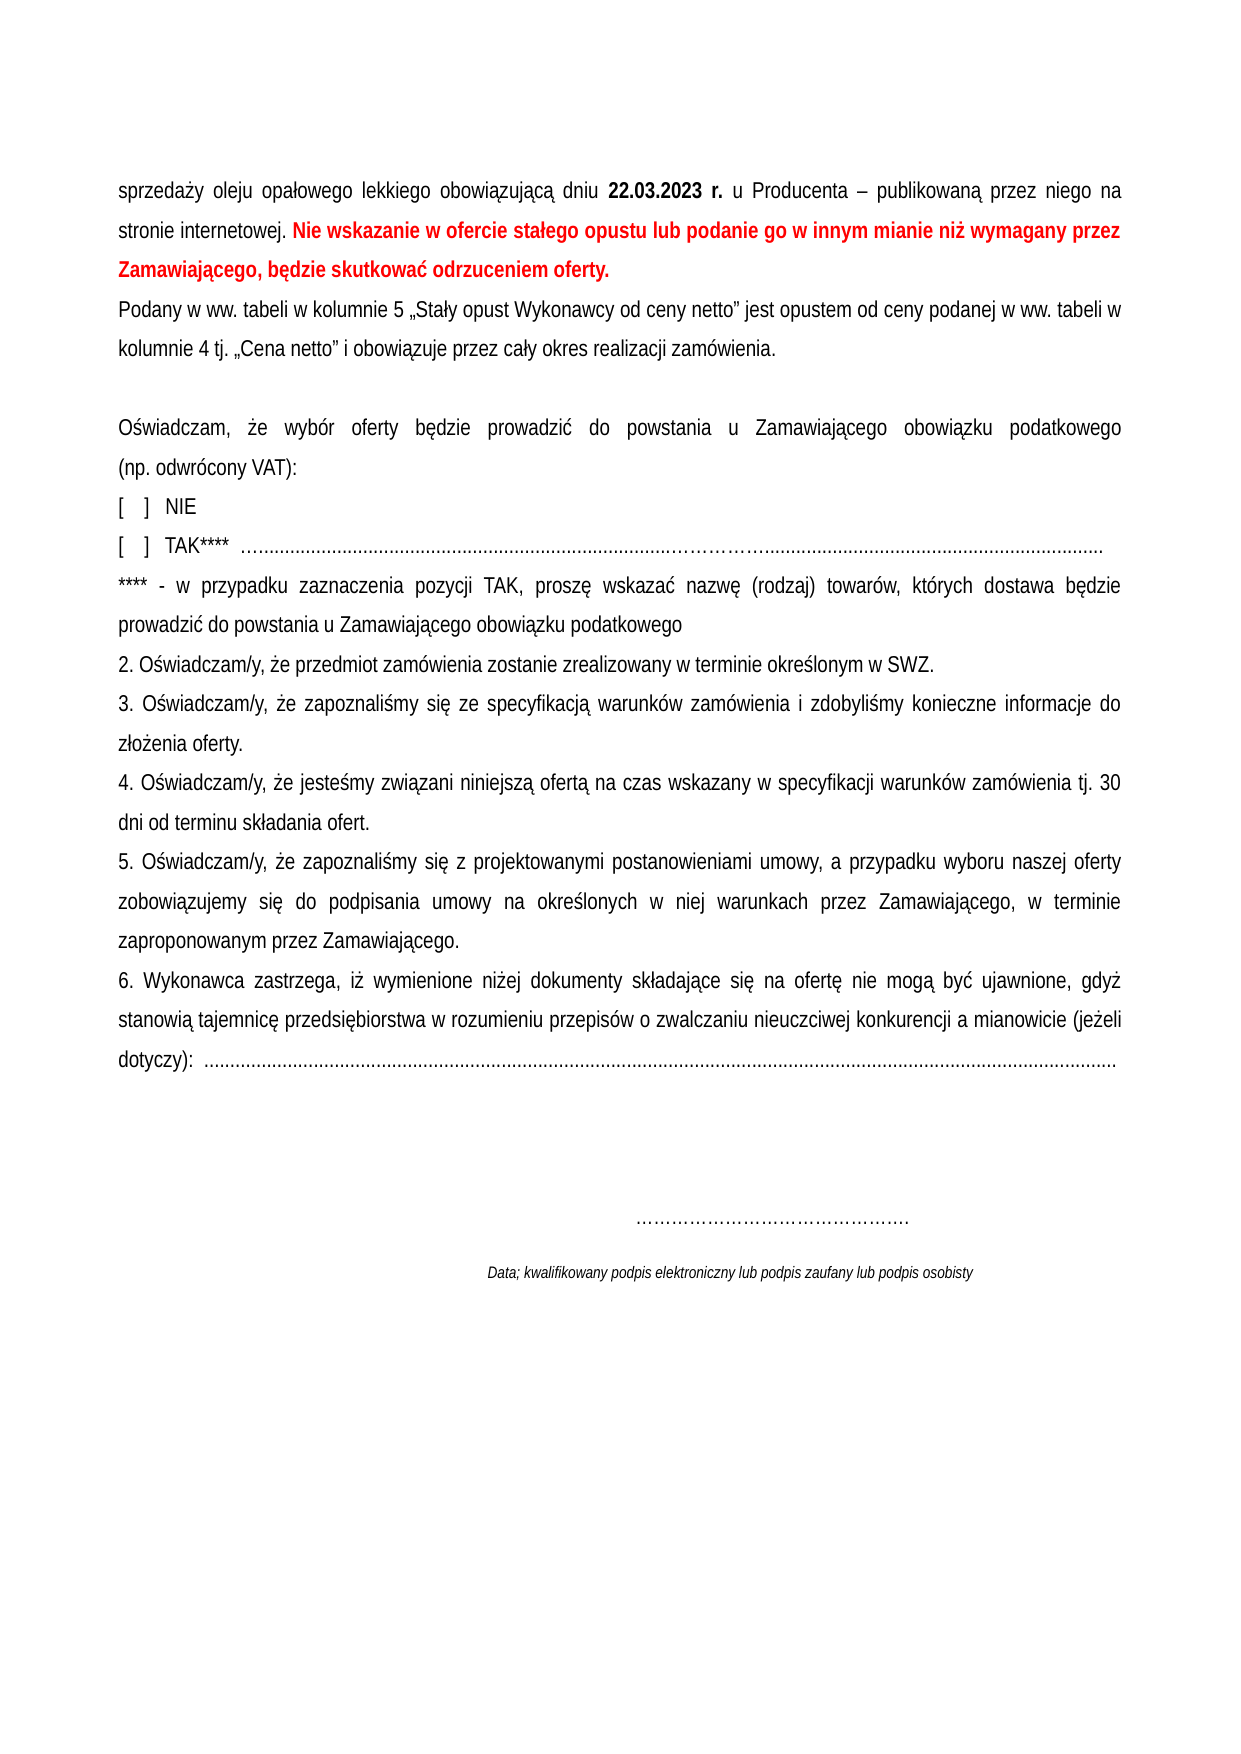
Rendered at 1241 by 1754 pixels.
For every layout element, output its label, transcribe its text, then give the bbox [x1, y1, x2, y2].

text [ ] NIE [118, 493, 1122, 519]
text **** - w przypadku zaznaczenia pozycji TAK, proszę wskazać nazwę (rodzaj) towarów, których dostawa będzie prowadzić do powstania u Zamawiającego obowiązku podatkowego [118, 572, 1122, 638]
text 4. Oświadczam/y, że jesteśmy związani niniejszą ofertą na czas wskazany w specyfikacji warunków zamówienia tj. 30 dni od terminu składania ofert. [118, 769, 1122, 835]
text ………………………………………. [118, 1203, 1122, 1229]
text Data; kwalifikowany podpis elektroniczny lub podpis zaufany lub podpis osobisty [118, 1258, 1122, 1283]
text sprzedaży oleju opałowego lekkiego obowiązującą dniu 22.03.2023 r. u Producenta – publikowaną przez niego na stronie internetowej. Nie wskazanie w ofercie stałego opustu lub podanie go w innym mianie niż wymagany przez Zamawiającego, będzie skutkować odrzuceniem oferty. [118, 177, 1122, 282]
text 6. Wykonawca zastrzega, iż wymienione niżej dokumenty składające się na ofertę nie mogą być ujawnione, gdyż stanowią tajemnicę przedsiębiorstwa w rozumieniu przepisów o zwalczaniu nieuczciwej konkurencji a mianowicie (jeżeli dotyczy): ............................................................................................................................................................................... [118, 967, 1122, 1072]
text 5. Oświadczam/y, że zapoznaliśmy się z projektowanymi postanowieniami umowy, a przypadku wyboru naszej oferty zobowiązujemy się do podpisania umowy na określonych w niej warunkach przez Zamawiającego, w terminie zaproponowanym przez Zamawiającego. [118, 848, 1122, 953]
text 3. Oświadczam/y, że zapoznaliśmy się ze specyfikacją warunków zamówienia i zdobyliśmy konieczne informacje do złożenia oferty. [118, 690, 1122, 756]
text 2. Oświadczam/y, że przedmiot zamówienia zostanie zrealizowany w terminie określonym w SWZ. [118, 651, 1122, 677]
text Podany w ww. tabeli w kolumnie 5 „Stały opust Wykonawcy od ceny netto” jest opustem od ceny podanej w ww. tabeli w kolumnie 4 tj. „Cena netto” i obowiązuje przez cały okres realizacji zamówienia. [118, 296, 1122, 361]
text [ ] TAK**** …...............................................................................……………................................................................. [118, 532, 1122, 559]
text Oświadczam, że wybór oferty będzie prowadzić do powstania u Zamawiającego obowiązku podatkowego (np. odwrócony VAT): [118, 414, 1122, 480]
